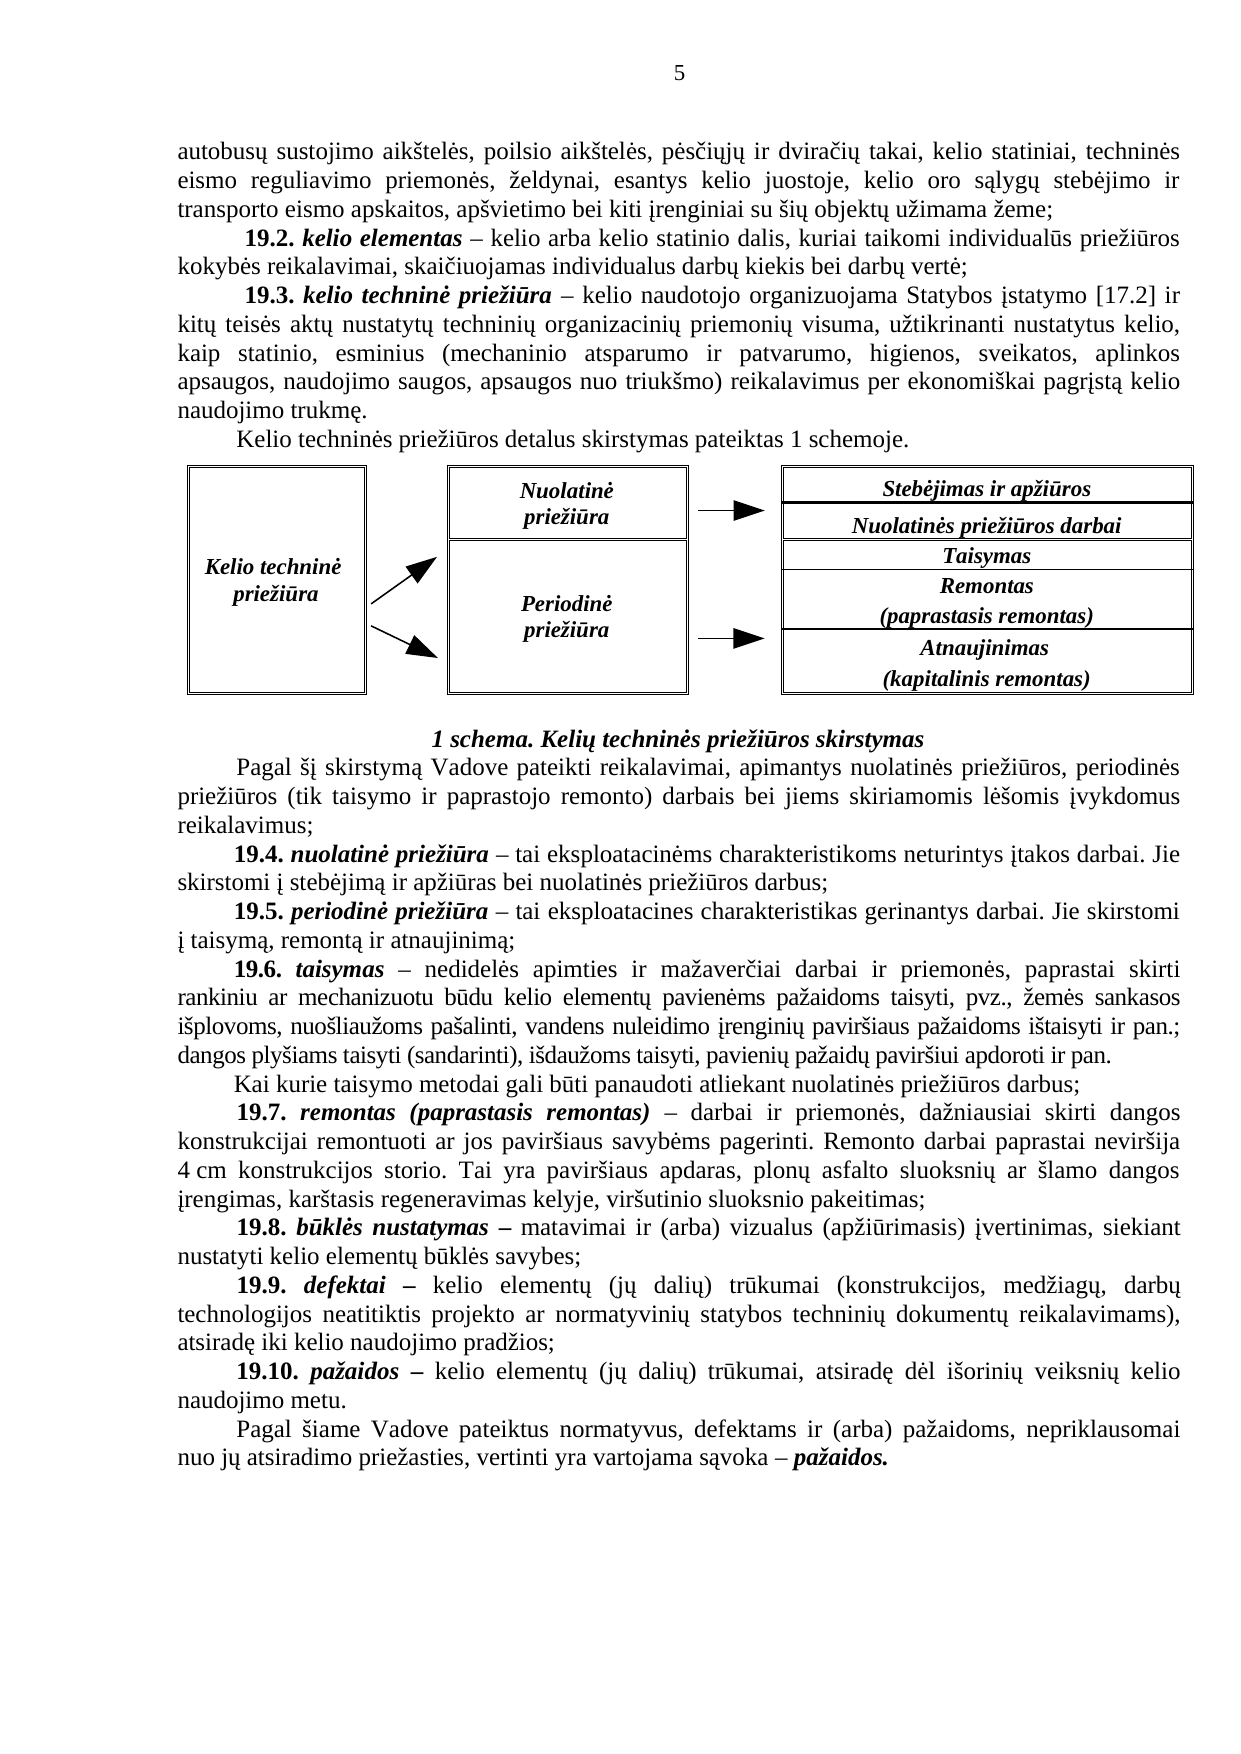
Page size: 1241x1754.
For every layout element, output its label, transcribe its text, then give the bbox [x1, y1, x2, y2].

table_cell Nuolatinės priežiūros darbai [784, 504, 1191, 538]
text 19.2. kelio elementas – kelio arba kelio statinio dalis, kuriai taikomi individualūs priežiūros kokybės reikalavimai, skaičiuojamas individualus darbų kiekis bei darbų vertė; [177, 223, 1181, 280]
text 19.7. remontas (paprastasis remontas) – darbai ir priemonės, dažniausiai skirti dangos konstrukcijai remontuoti ar jos paviršiaus savybėms pagerinti. Remonto darbai paprastai neviršija 4 cm konstrukcijos storio. Tai yra paviršiaus apdaras, plonų asfalto sluoksnių ar šlamo dangos įrengimas, karštasis regeneravimas kelyje, viršutinio sluoksnio pakeitimas; [177, 1097, 1181, 1212]
table_header Nuolatinė priežiūra [450, 468, 686, 538]
table_cell (paprastasis remontas) [784, 599, 1191, 628]
text 19.5. periodinė priežiūra – tai eksploatacines charakteristikas gerinantys darbai. Jie skirstomi į taisymą, remontą ir atnaujinimą; [177, 896, 1181, 954]
text Kai kurie taisymo metodai gali būti panaudoti atliekant nuolatinės priežiūros darbus; [177, 1069, 1181, 1097]
text 19.3. kelio techninė priežiūra – kelio naudotojo organizuojama Statybos įstatymo [17.2] ir kitų teisės aktų nustatytų techninių organizacinių priemonių visuma, užtikrinanti nustatytus kelio, kaip statinio, esminius (mechaninio atsparumo ir patvarumo, higienos, sveikatos, aplinkos apsaugos, naudojimo saugos, apsaugos nuo triukšmo) reikalavimus per ekonomiškai pagrįstą kelio naudojimo trukmę. [177, 280, 1181, 424]
table_header Stebėjimas ir apžiūros [784, 468, 1191, 501]
text autobusų sustojimo aikštelės, poilsio aikštelės, pėsčiųjų ir dviračių takai, kelio statiniai, techninės eismo reguliavimo priemonės, želdynai, esantys kelio juostoje, kelio oro sąlygų stebėjimo ir transporto eismo apskaitos, apšvietimo bei kiti įrenginiai su šių objektų užimama žeme; [177, 136, 1181, 223]
table_cell Remontas [784, 570, 1191, 599]
text Pagal šį skirstymą Vadove pateikti reikalavimai, apimantys nuolatinės priežiūros, periodinės priežiūros (tik taisymo ir paprastojo remonto) darbais bei jiems skiriamomis lėšomis įvykdomus reikalavimus; [177, 752, 1181, 839]
text 19.10. pažaidos ‒ kelio elementų (jų dalių) trūkumai, atsiradę dėl išorinių veiksnių kelio naudojimo metu. [177, 1356, 1181, 1414]
table_header Kelio techninė priežiūra [190, 468, 364, 692]
table_cell (kapitalinis remontas) [784, 663, 1191, 692]
text 19.8. būklės nustatymas – matavimai ir (arba) vizualus (apžiūrimasis) įvertinimas, siekiant nustatyti kelio elementų būklės savybes; [177, 1212, 1181, 1270]
text 1 schema. Kelių techninės priežiūros skirstymas [177, 724, 1181, 752]
text Kelio techninės priežiūros detalus skirstymas pateiktas 1 schemoje. [177, 424, 1181, 453]
table_header [689, 465, 781, 538]
text 19.9. defektai ‒ kelio elementų (jų dalių) trūkumai (konstrukcijos, medžiagų, darbų technologijos neatitiktis projekto ar normatyvinių statybos techninių dokumentų reikalavimams), atsiradę iki kelio naudojimo pradžios; [177, 1270, 1181, 1356]
text Pagal šiame Vadove pateiktus normatyvus, defektams ir (arba) pažaidoms, nepriklausomai nuo jų atsiradimo priežasties, vertinti yra vartojama sąvoka ‒ pažaidos. [177, 1414, 1181, 1471]
table_cell Periodinė priežiūra [450, 541, 686, 692]
table_cell Atnaujinimas [784, 630, 1191, 662]
table_cell [689, 538, 781, 692]
table_cell Taisymas [784, 541, 1191, 569]
text 19.4. nuolatinė priežiūra – tai eksploatacinėms charakteristikoms neturintys įtakos darbai. Jie skirstomi į stebėjimą ir apžiūras bei nuolatinės priežiūros darbus; [177, 839, 1181, 896]
text 19.6. taisymas – nedidelės apimties ir mažaverčiai darbai ir priemonės, paprastai skirti rankiniu ar mechanizuotu būdu kelio elementų pavienėms pažaidoms taisyti, pvz., žemės sankasos išplovoms, nuošliaužoms pašalinti, vandens nuleidimo įrenginių paviršiaus pažaidoms ištaisyti ir pan.; dangos plyšiams taisyti (sandarinti), išdaužoms taisyti, pavienių pažaidų paviršiui apdoroti ir pan. [177, 954, 1181, 1069]
table_header [367, 465, 447, 692]
